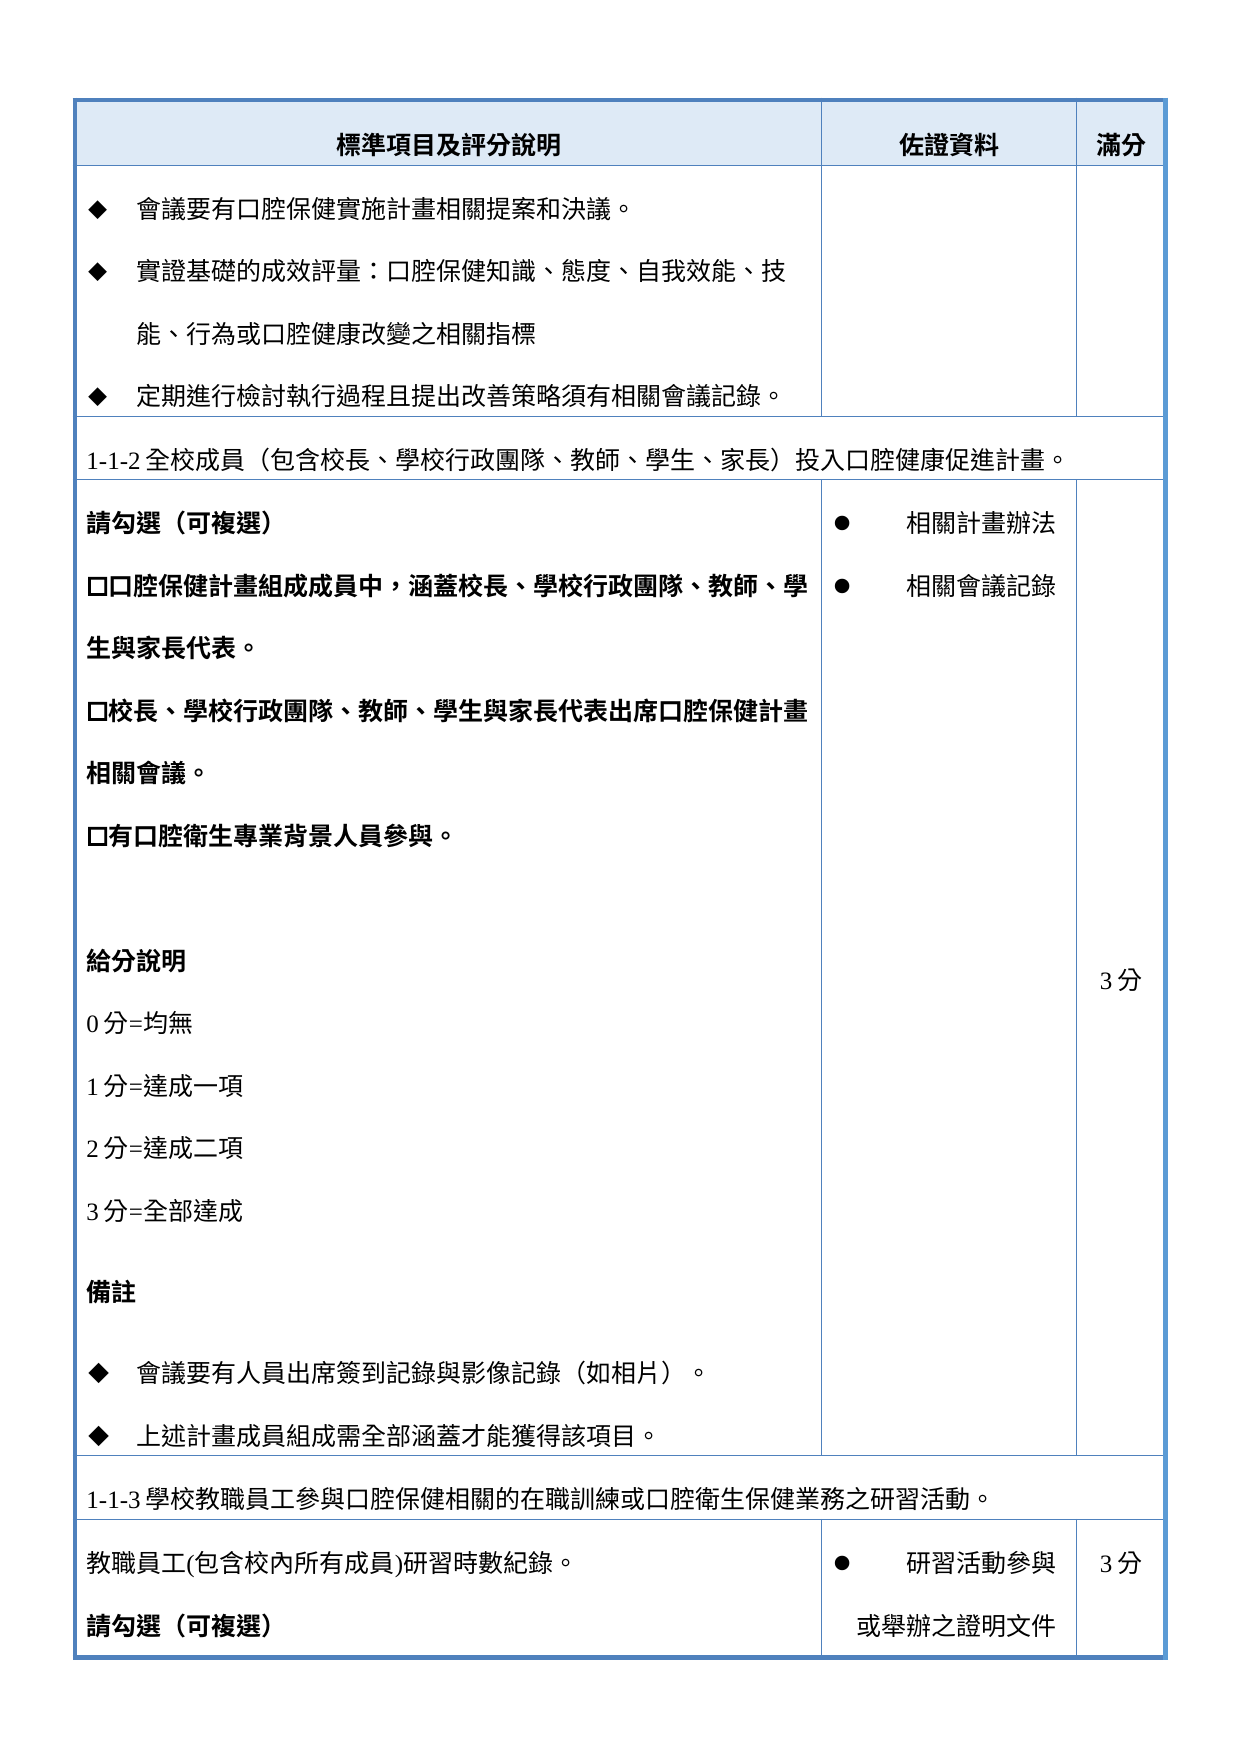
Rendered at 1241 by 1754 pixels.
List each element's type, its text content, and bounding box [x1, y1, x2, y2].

table_cell 1-1-3學校教職員工參與口腔保健相關的在職訓練或口腔衛生保健業務之研習活動。 [77, 1456, 1163, 1519]
table_cell [822, 166, 1076, 416]
table_header 滿分 [1077, 102, 1163, 165]
table_cell 研習活動參與或舉辦之證明文件 研習時數統計 [822, 1520, 1076, 1655]
table_cell 相關計畫辦法 相關會議記錄 [822, 480, 1076, 1455]
table_cell 1-1-2全校成員（包含校長、學校行政團隊、教師、學生、家長）投入口腔健康促進計畫。 [77, 417, 1163, 479]
table_header 標準項目及評分說明 [77, 102, 821, 165]
table_cell [1077, 166, 1163, 416]
table_cell 3分 [1077, 480, 1163, 1455]
table_cell 教職員工(包含校內所有成員)研習時數紀錄。 請勾選（可複選） [77, 1520, 821, 1655]
table_header 佐證資料 [822, 102, 1076, 165]
table_cell 口腔保健實施政策須依據需求評估，制定一套實施方案且納入整個學校的校務發展計畫或藍圖中，且經由校務會議表決通過。 請勾選（可複選） 有依需求評估制定學校口腔保健計畫實施方案，並納入校務會議議程。 有根據教育部或縣市教育局規定的口腔健康議題標準研擬口腔保健計畫（以下選項簡稱計畫）。 計畫有可測量的目標、過程紀錄及實證基礎的成效統計分析結果。 計畫有定期進行檢討(包括計畫執行過程、具體成效分析、提出改善策略、計畫內容或人員調整等)。 給分說明 0分=均無 1分=達成一項 2分=達成二項 3分=達成三項 4分=全部達成 備註 會議要有口腔保健實施計畫相關提案和決議。 實證基礎的成效評量：口腔保健知識、態度、自我效能、技能、行為或口腔健康改變之相關指標 定期進行檢討執行過程且提出改善策略須有相關會議記錄。 [77, 166, 821, 416]
table_cell 請勾選（可複選） 口腔保健計畫組成成員中，涵蓋校長、學校行政團隊、教師、學生與家長代表。 校長、學校行政團隊、教師、學生與家長代表出席口腔保健計畫相關會議。 有口腔衛生專業背景人員參與。 給分說明 0分=均無 1分=達成一項 2分=達成二項 3分=全部達成 備註 會議要有人員出席簽到記錄與影像記錄（如相片）。 上述計畫成員組成需全部涵蓋才能獲得該項目。 [77, 480, 821, 1455]
table_cell 3分 [1077, 1520, 1163, 1655]
